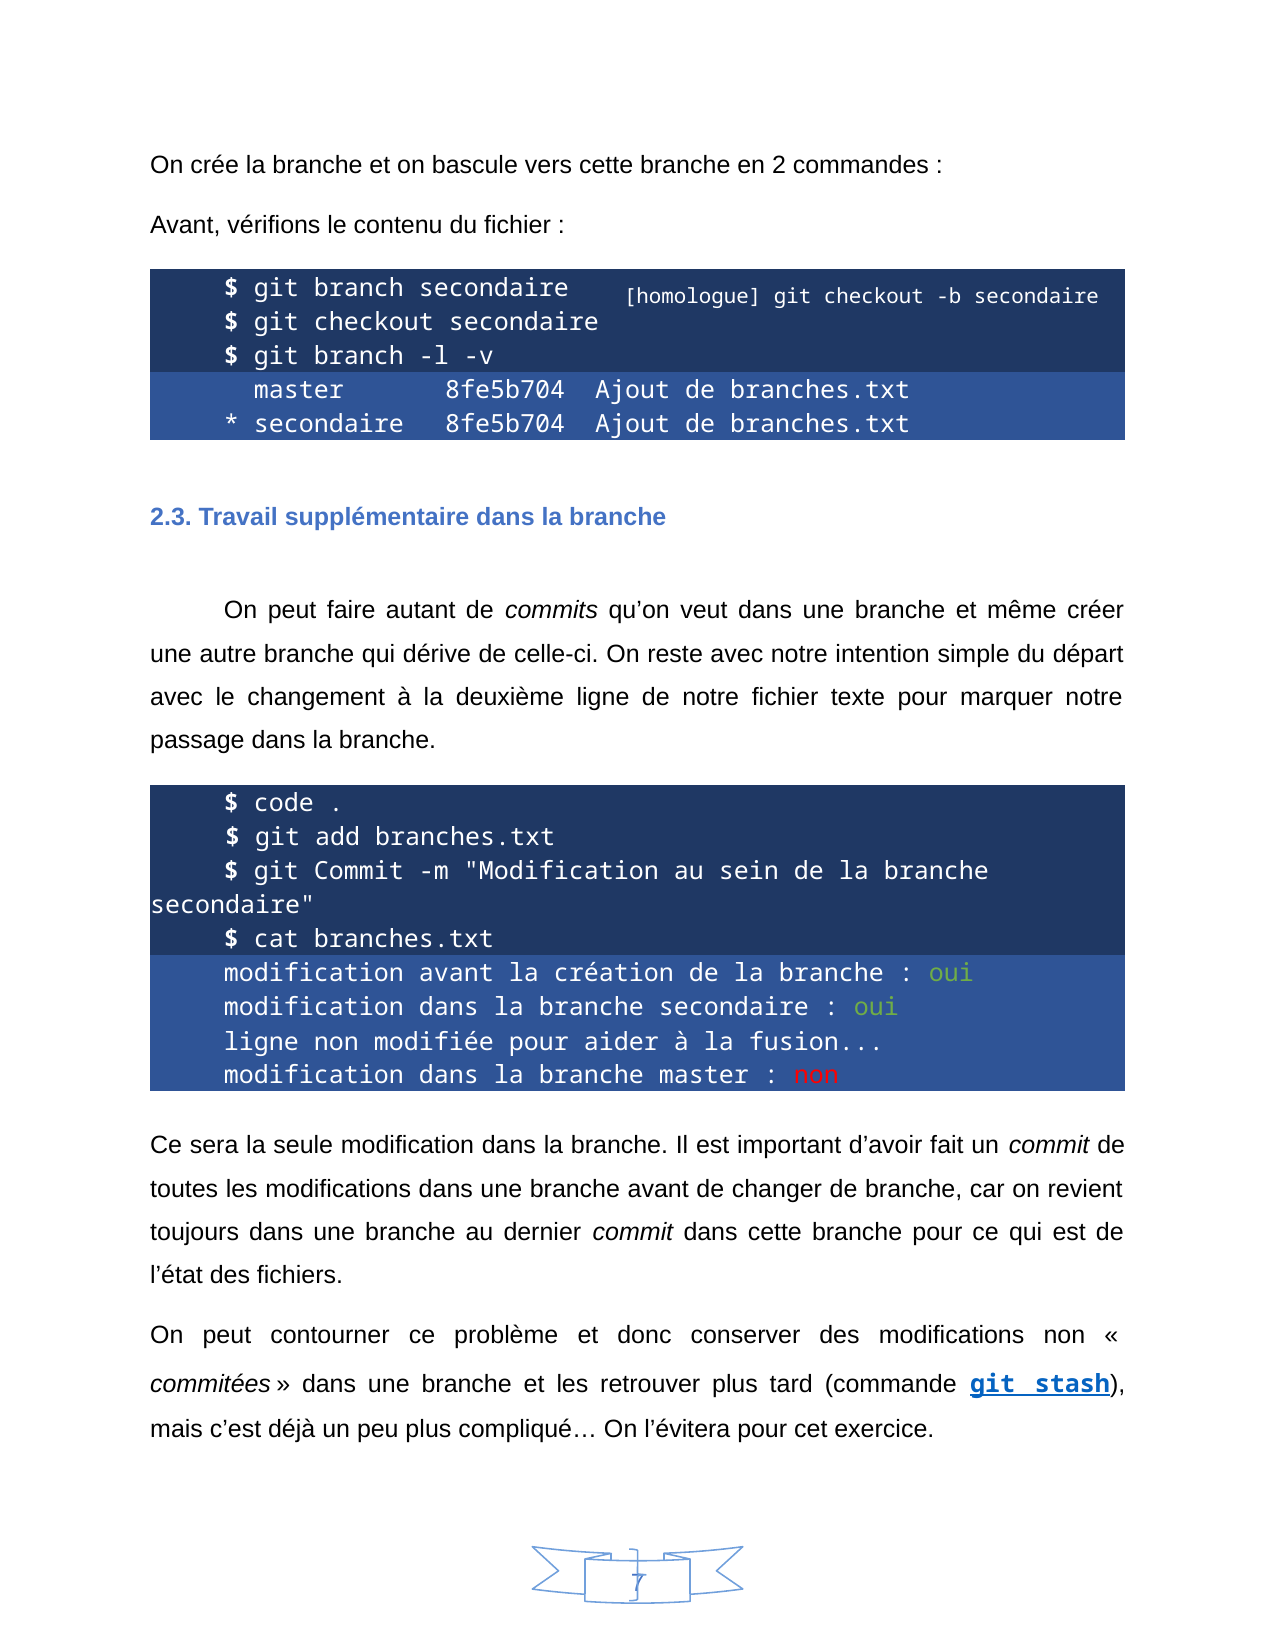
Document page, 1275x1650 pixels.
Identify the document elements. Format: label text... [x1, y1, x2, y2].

text $ git add branches.txt [150, 819, 1125, 853]
text $ git checkout secondaire [150, 304, 1125, 338]
text $ cat branches.txt [150, 921, 1125, 955]
text On peut contourner ce problème et donc conserver des modifications non « commitées » dans une branche et les retrouver plus tard (commande git stash), mais c’est déjà un peu plus compliqué… On l’évitera pour cet exercice. [150, 1319, 1125, 1442]
text $ git branch -l -v [150, 338, 1125, 372]
text modification avant la création de la branche : oui [150, 955, 1125, 989]
text On peut faire autant de commits qu’on veut dans une branche et même créer une autre branche qui dérive de celle-ci. On reste avec notre intention simple du départ avec le changement à la deuxième ligne de notre fichier texte pour marquer notre passage dans la branche. [150, 596, 1125, 754]
text $ git Commit -m "Modification au sein de la branche secondaire" [150, 853, 1125, 921]
text modification dans la branche master : non [150, 1057, 1125, 1091]
text On crée la branche et on bascule vers cette branche en 2 commandes : [150, 150, 1125, 179]
text $ code . [150, 785, 1125, 819]
text master 8fe5b704 Ajout de branches.txt [150, 372, 1125, 406]
text [homologue] git checkout -b secondaire [624, 281, 1127, 309]
text Avant, vérifions le contenu du fichier : [150, 210, 1125, 238]
text modification dans la branche secondaire : oui [150, 989, 1125, 1023]
text ligne non modifiée pour aider à la fusion... [150, 1023, 1125, 1057]
text Ce sera la seule modification dans la branche. Il est important d’avoir fait un commit de toutes les modifications dans une branche avant de changer de branche, car on revient toujours dans une branche au dernier commit dans cette branche pour ce qui est de l’état des fichiers. [150, 1130, 1125, 1288]
text $ git branch secondaire [150, 269, 1125, 304]
subtitle 2.3. Travail supplémentaire dans la branche [150, 502, 1125, 531]
text * secondaire 8fe5b704 Ajout de branches.txt [150, 406, 1125, 440]
